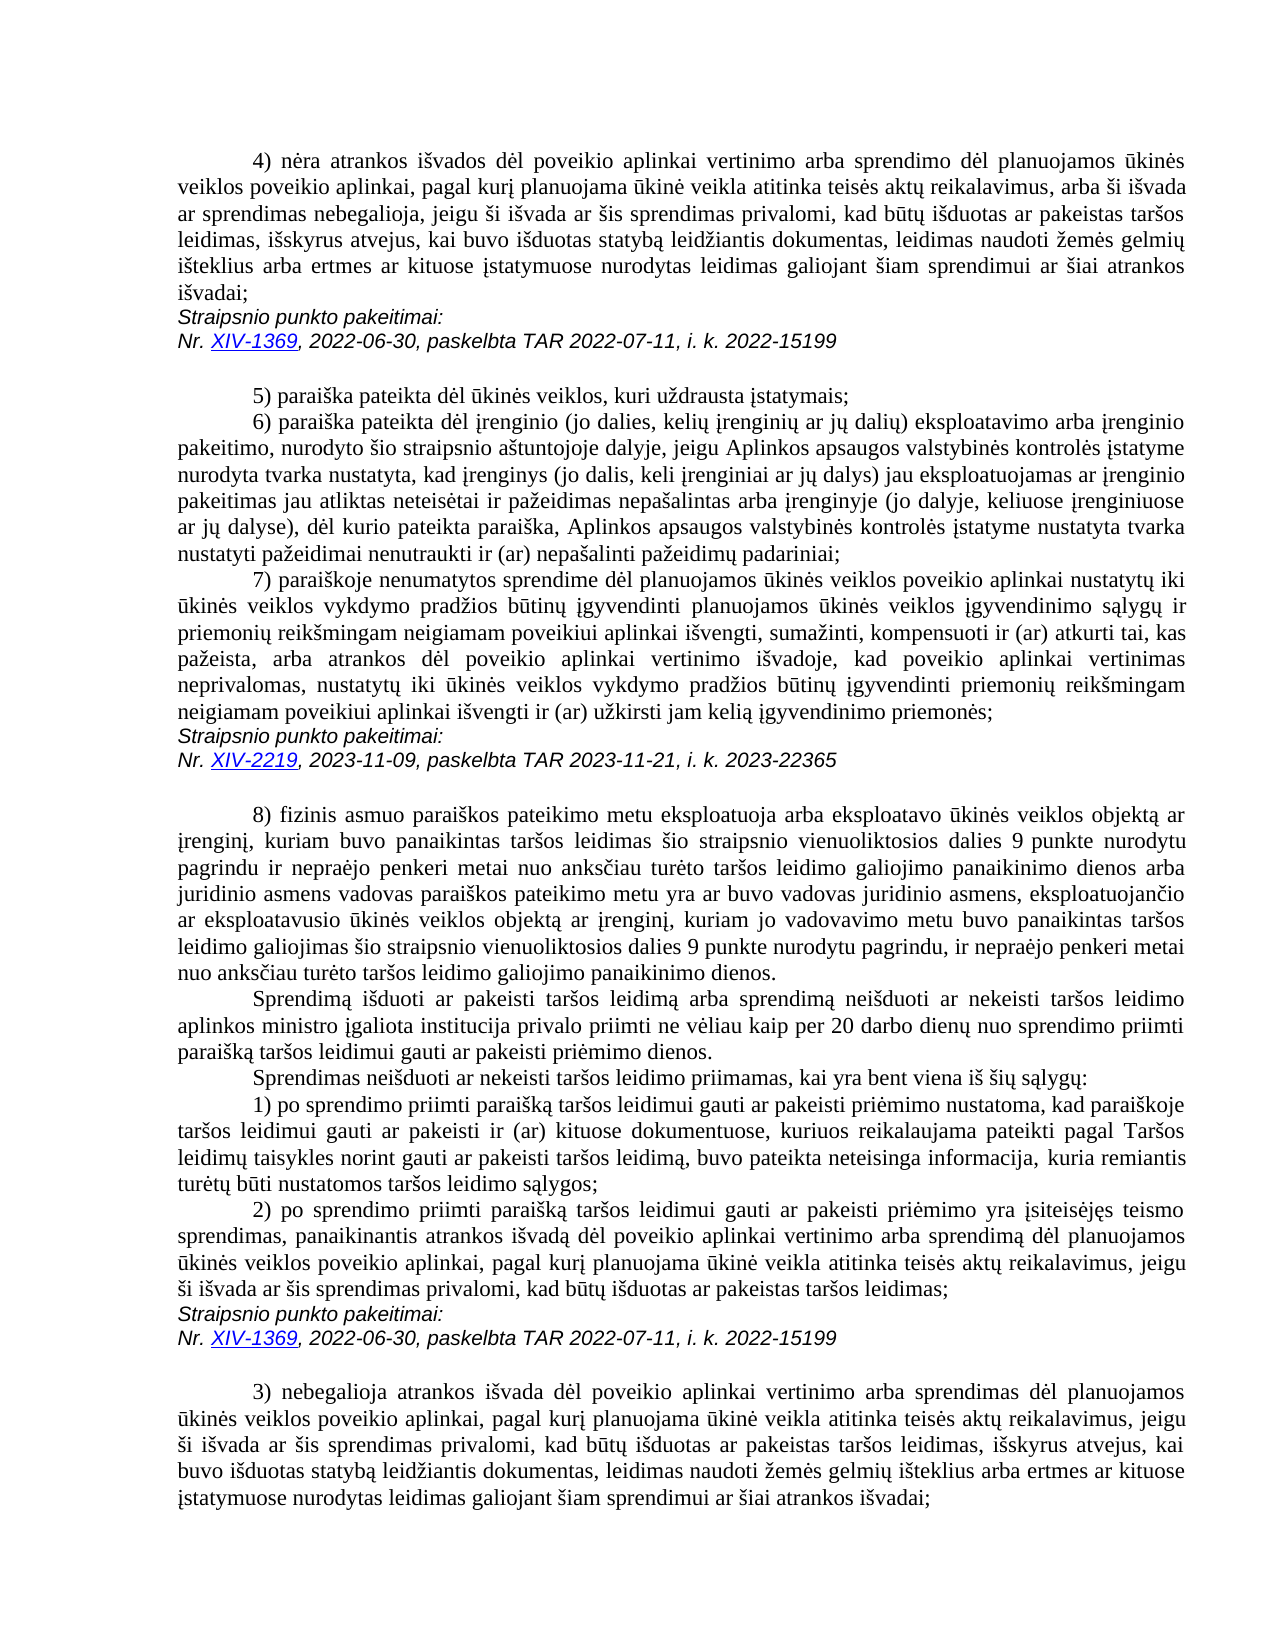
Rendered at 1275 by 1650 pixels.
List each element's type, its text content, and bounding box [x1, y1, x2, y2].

text Nr. XIV-1369, 2022-06-30, paskelbta TAR 2022-07-11, i. k. 2022-15199 [177, 329, 1186, 353]
text 8) fizinis asmuo paraiškos pateikimo metu eksploatuoja arba eksploatavo ūkinės veiklos objektą ar įrenginį, kuriam buvo panaikintas taršos leidimas šio straipsnio vienuoliktosios dalies 9 punkte nurodytu pagrindu ir nepraėjo penkeri metai nuo anksčiau turėto taršos leidimo galiojimo panaikinimo dienos arba juridinio asmens vadovas paraiškos pateikimo metu yra ar buvo vadovas juridinio asmens, eksploatuojančio ar eksploatavusio ūkinės veiklos objektą ar įrenginį, kuriam jo vadovavimo metu buvo panaikintas taršos leidimo galiojimas šio straipsnio vienuoliktosios dalies 9 punkte nurodytu pagrindu, ir nepraėjo penkeri metai nuo anksčiau turėto taršos leidimo galiojimo panaikinimo dienos. [177, 801, 1186, 985]
text Straipsnio punkto pakeitimai: [177, 305, 1186, 329]
text Sprendimą išduoti ar pakeisti taršos leidimą arba sprendimą neišduoti ar nekeisti taršos leidimo aplinkos ministro įgaliota institucija privalo priimti ne vėliau kaip per 20 darbo dienų nuo sprendimo priimti paraišką taršos leidimui gauti ar pakeisti priėmimo dienos. [177, 985, 1186, 1064]
text 2) po sprendimo priimti paraišką taršos leidimui gauti ar pakeisti priėmimo yra įsiteisėjęs teismo sprendimas, panaikinantis atrankos išvadą dėl poveikio aplinkai vertinimo arba sprendimą dėl planuojamos ūkinės veiklos poveikio aplinkai, pagal kurį planuojama ūkinė veikla atitinka teisės aktų reikalavimus, jeigu ši išvada ar šis sprendimas privalomi, kad būtų išduotas ar pakeistas taršos leidimas; [177, 1196, 1186, 1302]
text Nr. XIV-1369, 2022-06-30, paskelbta TAR 2022-07-11, i. k. 2022-15199 [177, 1326, 1186, 1349]
text 1) po sprendimo priimti paraišką taršos leidimui gauti ar pakeisti priėmimo nustatoma, kad paraiškoje taršos leidimui gauti ar pakeisti ir (ar) kituose dokumentuose, kuriuos reikalaujama pateikti pagal Taršos leidimų taisykles norint gauti ar pakeisti taršos leidimą, buvo pateikta neteisinga informacija, kuria remiantis turėtų būti nustatomos taršos leidimo sąlygos; [177, 1091, 1186, 1196]
text Sprendimas neišduoti ar nekeisti taršos leidimo priimamas, kai yra bent viena iš šių sąlygų: [177, 1064, 1186, 1091]
text 6) paraiška pateikta dėl įrenginio (jo dalies, kelių įrenginių ar jų dalių) eksploatavimo arba įrenginio pakeitimo, nurodyto šio straipsnio aštuntojoje dalyje, jeigu Aplinkos apsaugos valstybinės kontrolės įstatyme nurodyta tvarka nustatyta, kad įrenginys (jo dalis, keli įrenginiai ar jų dalys) jau eksploatuojamas ar įrenginio pakeitimas jau atliktas neteisėtai ir pažeidimas nepašalintas arba įrenginyje (jo dalyje, keliuose įrenginiuose ar jų dalyse), dėl kurio pateikta paraiška, Aplinkos apsaugos valstybinės kontrolės įstatyme nustatyta tvarka nustatyti pažeidimai nenutraukti ir (ar) nepašalinti pažeidimų padariniai; [177, 408, 1186, 566]
text Nr. XIV-2219, 2023-11-09, paskelbta TAR 2023-11-21, i. k. 2023-22365 [177, 748, 1186, 772]
text 4) nėra atrankos išvados dėl poveikio aplinkai vertinimo arba sprendimo dėl planuojamos ūkinės veiklos poveikio aplinkai, pagal kurį planuojama ūkinė veikla atitinka teisės aktų reikalavimus, arba ši išvada ar sprendimas nebegalioja, jeigu ši išvada ar šis sprendimas privalomi, kad būtų išduotas ar pakeistas taršos leidimas, išskyrus atvejus, kai buvo išduotas statybą leidžiantis dokumentas, leidimas naudoti žemės gelmių išteklius arba ertmes ar kituose įstatymuose nurodytas leidimas galiojant šiam sprendimui ar šiai atrankos išvadai; [177, 147, 1186, 305]
text Straipsnio punkto pakeitimai: [177, 724, 1186, 748]
text 7) paraiškoje nenumatytos sprendime dėl planuojamos ūkinės veiklos poveikio aplinkai nustatytų iki ūkinės veiklos vykdymo pradžios būtinų įgyvendinti planuojamos ūkinės veiklos įgyvendinimo sąlygų ir priemonių reikšmingam neigiamam poveikiui aplinkai išvengti, sumažinti, kompensuoti ir (ar) atkurti tai, kas pažeista, arba atrankos dėl poveikio aplinkai vertinimo išvadoje, kad poveikio aplinkai vertinimas neprivalomas, nustatytų iki ūkinės veiklos vykdymo pradžios būtinų įgyvendinti priemonių reikšmingam neigiamam poveikiui aplinkai išvengti ir (ar) užkirsti jam kelią įgyvendinimo priemonės; [177, 566, 1186, 724]
text 3) nebegalioja atrankos išvada dėl poveikio aplinkai vertinimo arba sprendimas dėl planuojamos ūkinės veiklos poveikio aplinkai, pagal kurį planuojama ūkinė veikla atitinka teisės aktų reikalavimus, jeigu ši išvada ar šis sprendimas privalomi, kad būtų išduotas ar pakeistas taršos leidimas, išskyrus atvejus, kai buvo išduotas statybą leidžiantis dokumentas, leidimas naudoti žemės gelmių išteklius arba ertmes ar kituose įstatymuose nurodytas leidimas galiojant šiam sprendimui ar šiai atrankos išvadai; [177, 1378, 1186, 1510]
text 5) paraiška pateikta dėl ūkinės veiklos, kuri uždrausta įstatymais; [177, 382, 1186, 408]
text Straipsnio punkto pakeitimai: [177, 1302, 1186, 1326]
